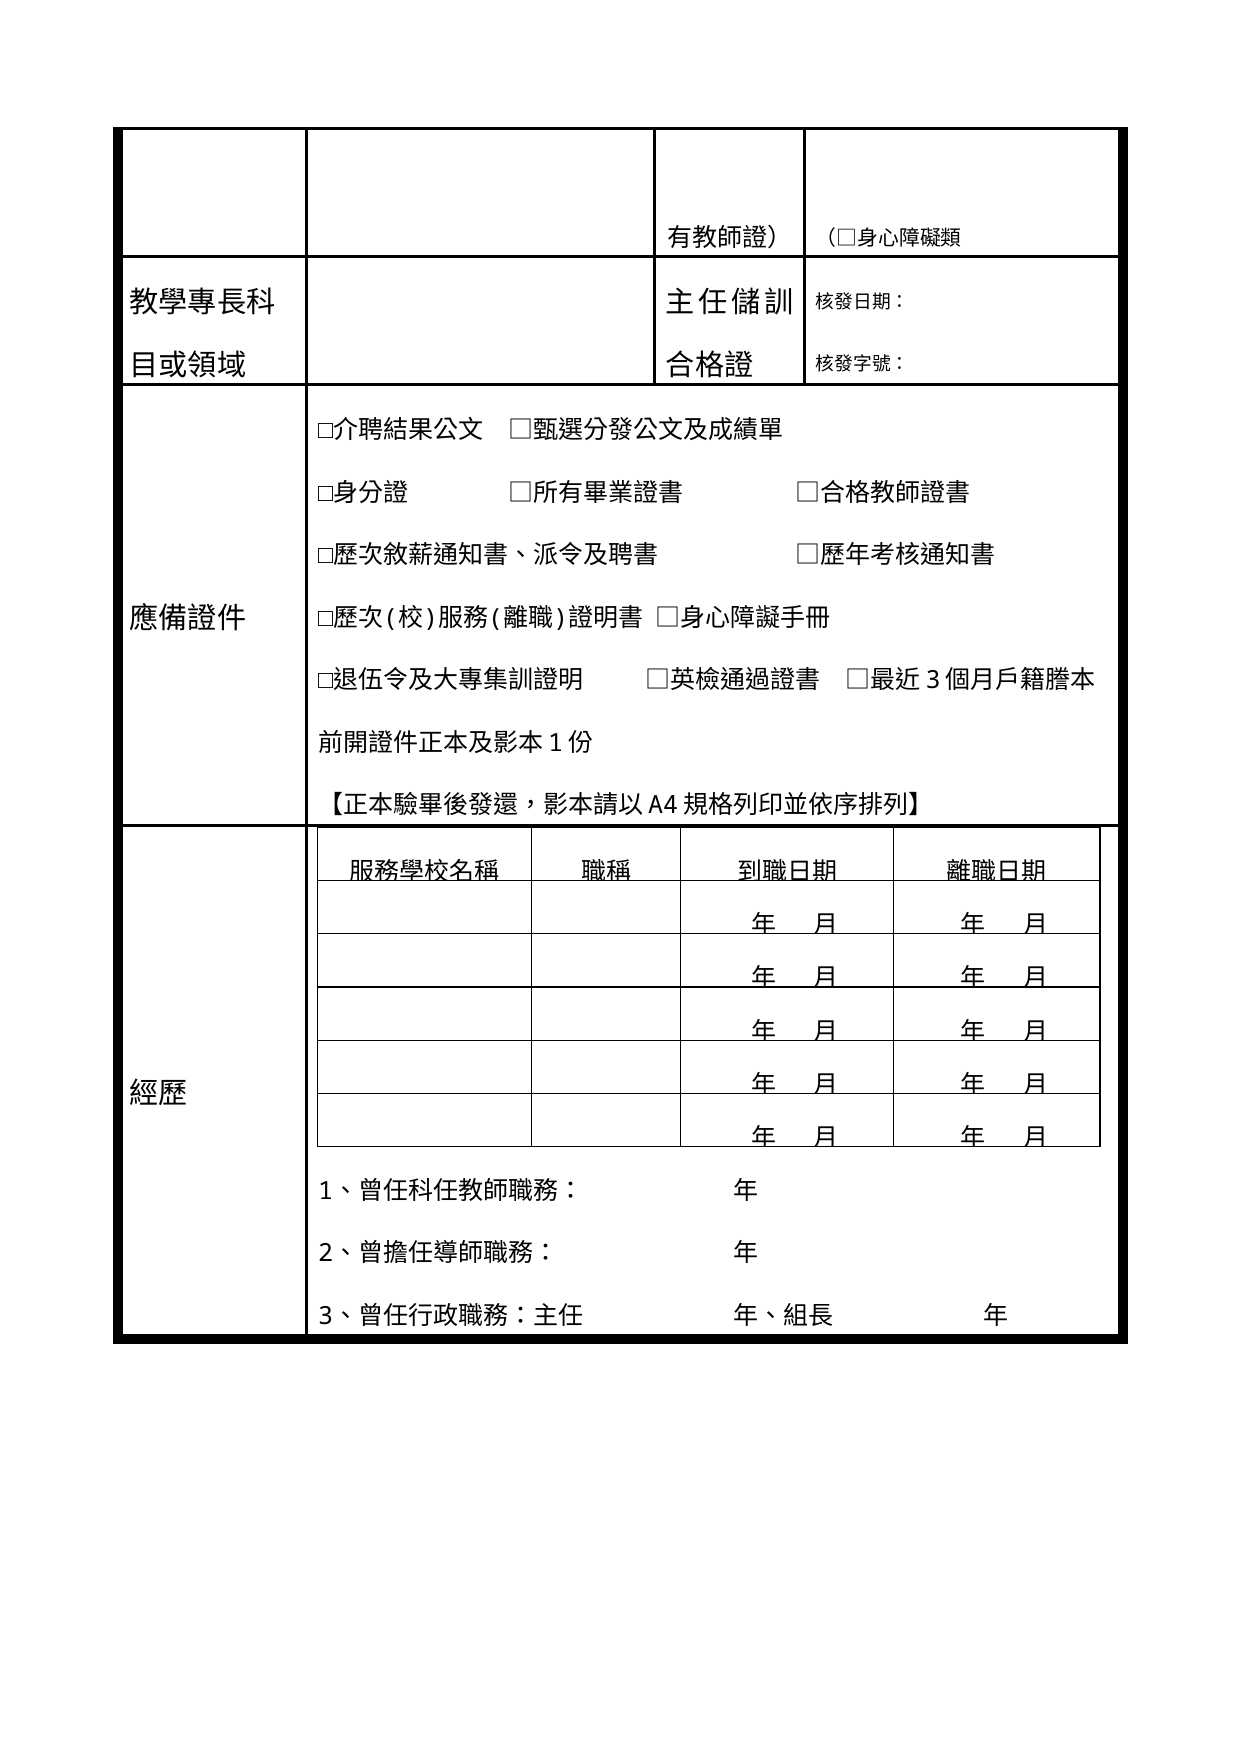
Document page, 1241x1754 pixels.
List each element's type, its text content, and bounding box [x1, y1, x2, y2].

table_cell [532, 881, 680, 933]
table_cell [318, 934, 531, 986]
table_cell 年 月 [681, 988, 893, 1039]
table_cell [318, 881, 531, 933]
table_header 到職日期 [681, 828, 893, 880]
table_cell 年 月 [894, 988, 1099, 1039]
table_cell [308, 258, 653, 383]
table_cell 年 月 [894, 934, 1099, 986]
table_header 離職日期 [894, 828, 1099, 880]
table_header 職稱 [532, 828, 680, 880]
table_cell [318, 1041, 531, 1093]
table_cell □介聘結果公文 □甄選分發公文及成績單 □身分證 □所有畢業證書 □合格教師證書 □歷次敘薪通知書、派令及聘書 □歷年考核通知書 □歷次(校)服務(離職)證明書 □身心障譺手冊 □退伍令及大專集訓證明 □英檢通過證書 □最近3個月戶籍謄本 前開證件正本及影本1份 【正本驗畢後發還，影本請以A4規格列印並依序排列】 [308, 386, 1118, 824]
table_cell 有教師證） [656, 130, 803, 255]
table_cell 主任儲訓合格證 [656, 258, 803, 383]
table_cell 年 月 [894, 881, 1099, 933]
table_cell 應備證件 [123, 386, 305, 824]
table_cell [532, 1094, 680, 1146]
table_cell [318, 1094, 531, 1146]
table_cell 1、曾任科任教師職務： 年 2、曾擔任導師職務： 年 3、曾任行政職務：主任 年、組長 年 [308, 827, 1118, 1334]
table_cell 年 月 [894, 1094, 1099, 1146]
table_header 服務學校名稱 [318, 828, 531, 880]
table_cell [532, 988, 680, 1039]
table_cell 年 月 [681, 1094, 893, 1146]
table_cell 年 月 [681, 881, 893, 933]
table_cell [532, 1041, 680, 1093]
table_cell [308, 130, 653, 255]
table_cell 年 月 [681, 934, 893, 986]
table_cell 教學專長科目或領域 [123, 258, 305, 383]
table_cell 核發日期： 核發字號： [806, 258, 1118, 383]
table_cell 年 月 [681, 1041, 893, 1093]
table_cell 經歷 [123, 827, 305, 1334]
table_cell [532, 934, 680, 986]
table_cell 年 月 [894, 1041, 1099, 1093]
table_cell [318, 988, 531, 1039]
table_cell [123, 130, 305, 255]
table_cell □國小普通班 □幼兒園普通班 □國小加註英語專長 □國小加註輔導專長 國小特殊教育班 （□身心障礙類 □資賦優異類） [806, 130, 1118, 255]
